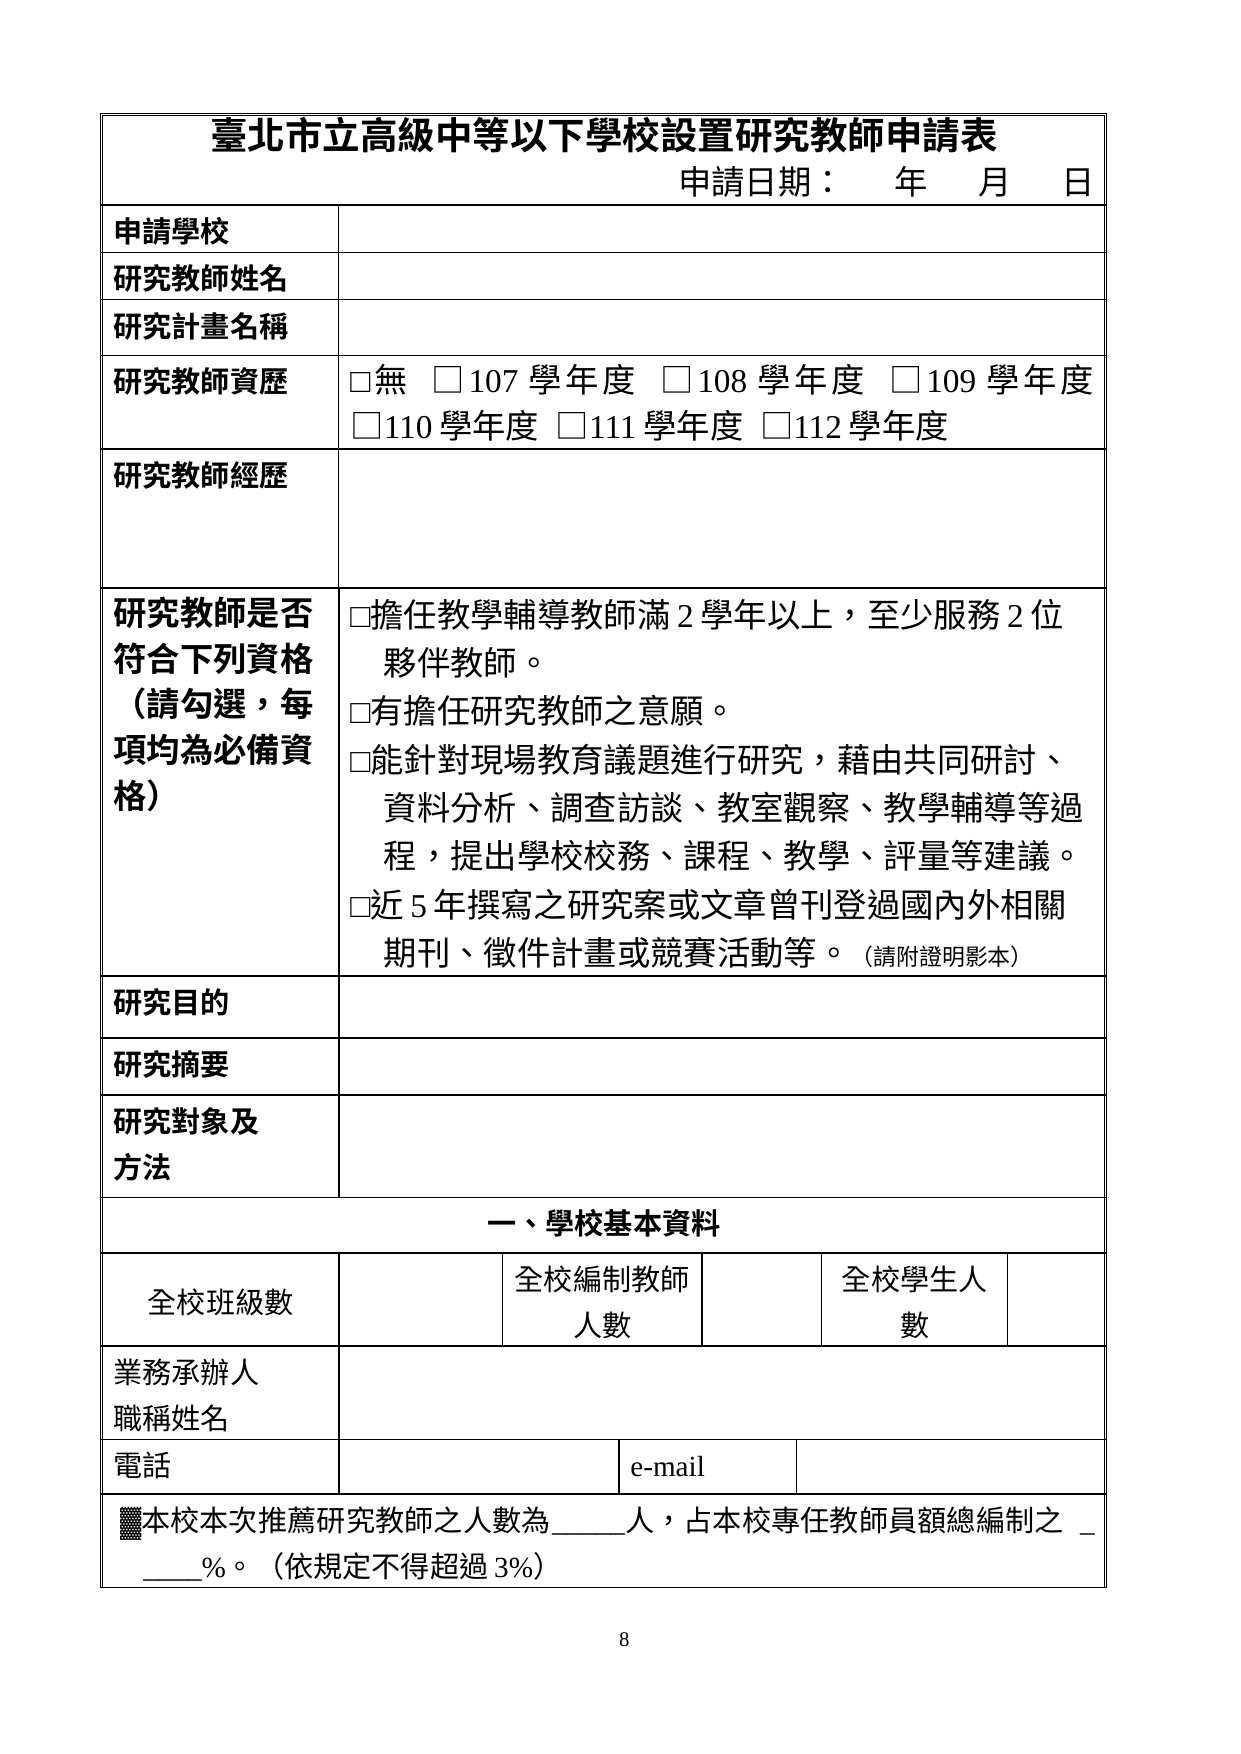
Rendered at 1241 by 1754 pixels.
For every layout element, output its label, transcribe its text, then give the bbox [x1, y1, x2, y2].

table_cell 研究教師是否符合下列資格（請勾選，每項均為必備資格） [103, 589, 338, 975]
table_cell □無 □107學年度 □108學年度 □109學年度 □110學年度 □111學年度 □112學年度 [339, 356, 1104, 448]
table_cell [339, 253, 1104, 299]
table_cell [797, 1440, 1104, 1493]
table_cell 研究摘要 [103, 1039, 338, 1094]
table_cell 研究教師資歷 [103, 356, 338, 448]
table_cell 電話 [103, 1440, 338, 1493]
table_cell ▓本校本次推薦研究教師之人數為_____人，占本校專任教師員額總編制之 _____%。（依規定不得超過3%） [103, 1495, 1104, 1586]
table_cell [339, 300, 1104, 355]
table_cell e-mail [620, 1440, 796, 1493]
table_cell [1008, 1254, 1104, 1345]
table_cell [340, 1254, 502, 1345]
table_cell 研究計畫名稱 [103, 300, 338, 355]
table_cell [340, 1039, 1104, 1094]
table_cell 研究教師姓名 [103, 253, 338, 299]
table_cell [340, 1440, 618, 1493]
table_cell 研究目的 [103, 977, 338, 1037]
table_cell [340, 1096, 1104, 1196]
table_cell [339, 206, 1104, 251]
table_cell 全校編制教師人數 [503, 1254, 701, 1345]
table_cell 全校學生人數 [822, 1254, 1007, 1345]
table_cell 研究教師經歷 [103, 450, 338, 587]
table_header 臺北市立高級中等以下學校設置研究教師申請表 申請日期： 年 月 日 [103, 116, 1104, 204]
table_cell 研究對象及 方法 [103, 1096, 338, 1196]
table_cell [339, 450, 1104, 587]
table_cell [340, 1347, 1104, 1438]
table_cell 全校班級數 [103, 1254, 338, 1345]
table_cell 業務承辦人 職稱姓名 [103, 1347, 338, 1438]
table_cell □擔任教學輔導教師滿2學年以上，至少服務2位夥伴教師。 □有擔任研究教師之意願。 □能針對現場教育議題進行研究，藉由共同研討、資料分析、調查訪談、教室觀察、教學輔導等過程，提出學校校務、課程、教學、評量等建議。 □近5年撰寫之研究案或文章曾刊登過國內外相關期刊、徵件計畫或競賽活動等。（請附證明影本） [340, 589, 1104, 975]
table_cell 申請學校 [103, 206, 338, 251]
table_cell [703, 1254, 821, 1345]
table_cell [340, 977, 1104, 1037]
table_cell 一、學校基本資料 [103, 1198, 1104, 1252]
